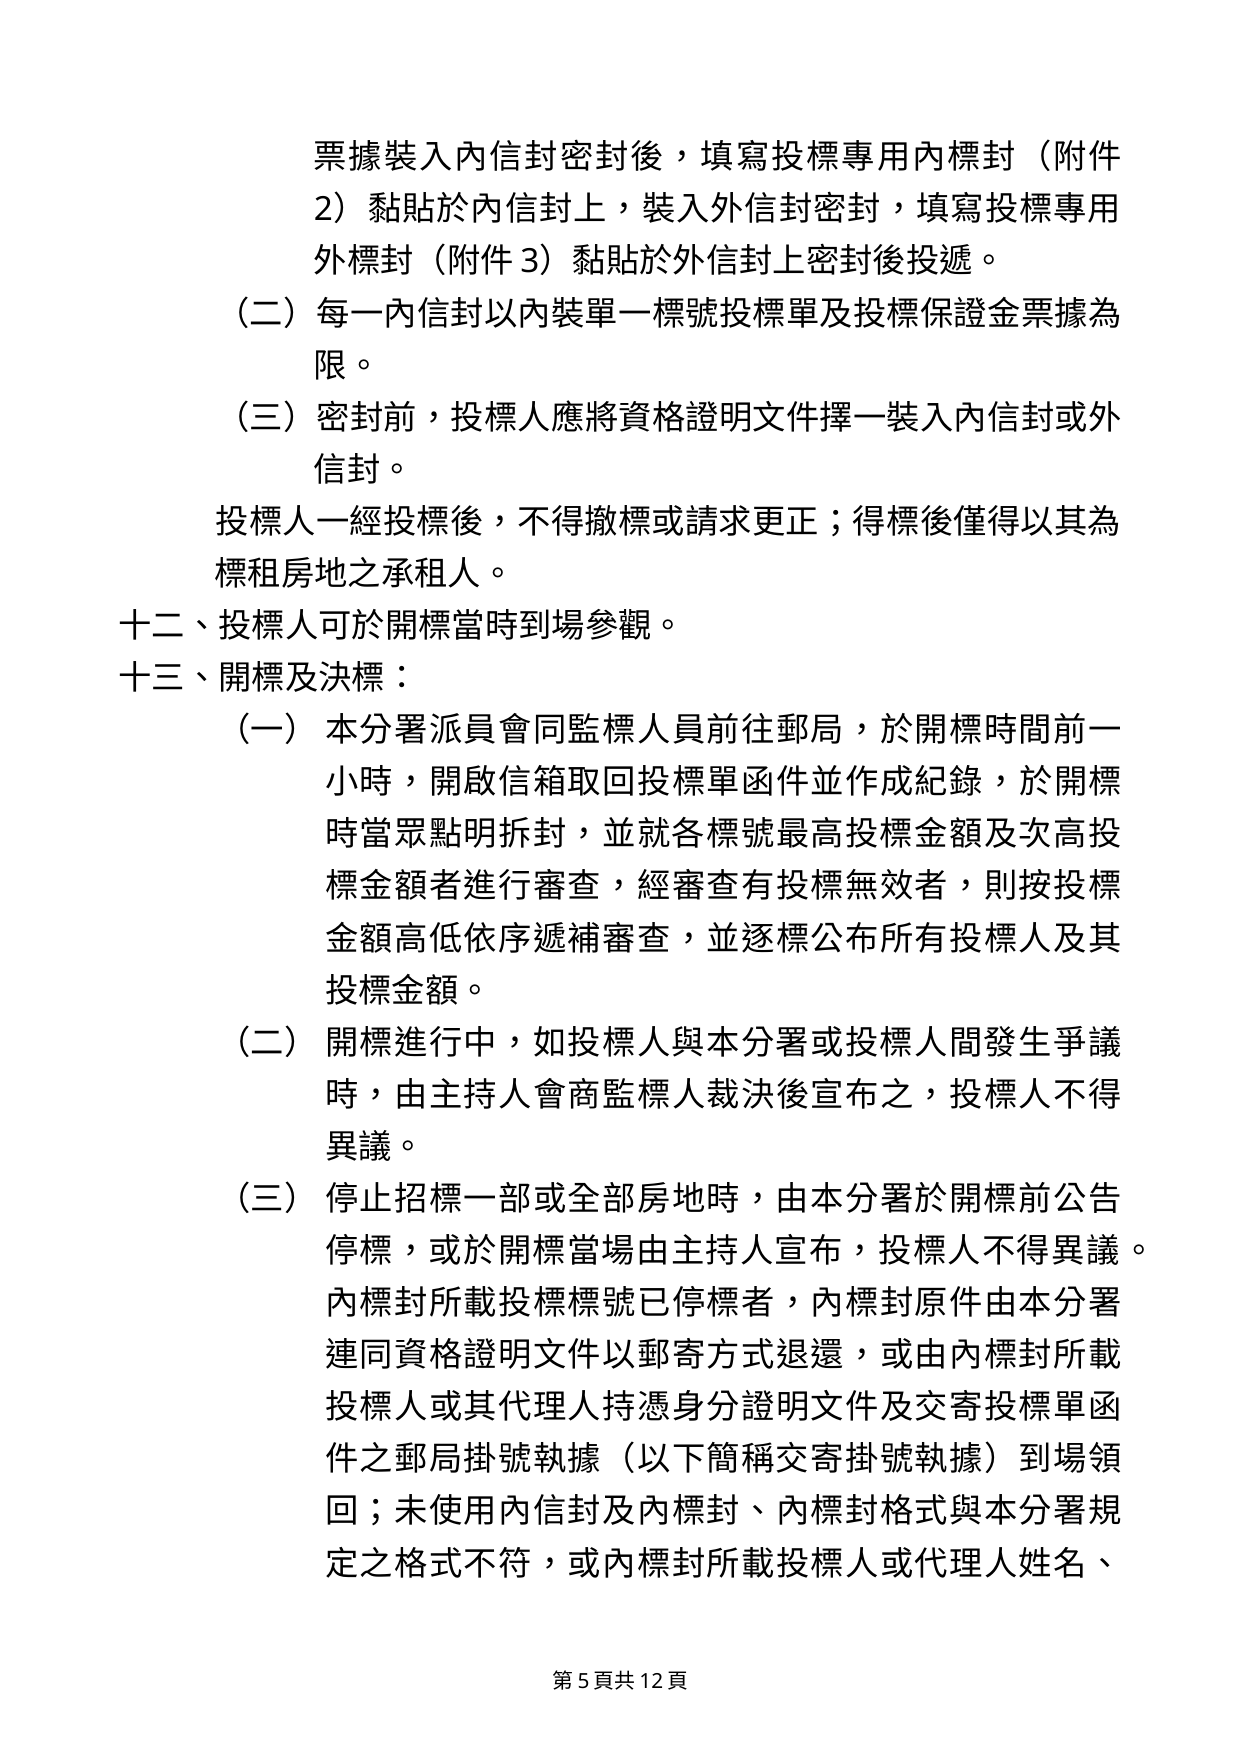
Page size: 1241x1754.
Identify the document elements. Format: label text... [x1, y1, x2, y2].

list 開標進行中，如投標人與本分署或投標人間發生爭議時，由主持人會商監標人裁決後宣布之，投標人不得異議。 [217, 1012, 1122, 1169]
text （二）每一內信封以內裝單一標號投標單及投標保證金票據為限。 [216, 283, 1122, 387]
list 本分署派員會同監標人員前往郵局，於開標時間前一小時，開啟信箱取回投標單函件並作成紀錄，於開標時當眾點明拆封，並就各標號最高投標金額及次高投標金額者進行審查，經審查有投標無效者，則按投標金額高低依序遞補審查，並逐標公布所有投標人及其投標金額。 [217, 700, 1122, 1012]
text 十三、開標及決標： [118, 648, 1122, 700]
text 投標人一經投標後，不得撤標或請求更正；得標後僅得以其為標租房地之承租人。 [214, 492, 1122, 596]
list 停止招標一部或全部房地時，由本分署於開標前公告停標，或於開標當場由主持人宣布，投標人不得異議。內標封所載投標標號已停標者，內標封原件由本分署連同資格證明文件以郵寄方式退還，或由內標封所載投標人或其代理人持憑身分證明文件及交寄投標單函件之郵局掛號執據（以下簡稱交寄掛號執據）到場領回；未使用內信封及內標封、內標封格式與本分署規定之格式不符，或內標封所載投標人或代理人姓名、地址、標號缺漏或無法辨識者，以投標單所載標號為準，投標單函件由投標人領回，領回方式比照第六款規定。 [217, 1169, 1122, 1585]
text 票據裝入內信封密封後，填寫投標專用內標封（附件2）黏貼於內信封上，裝入外信封密封，填寫投標專用外標封（附件3）黏貼於外信封上密封後投遞。 [216, 127, 1122, 283]
text （三）密封前，投標人應將資格證明文件擇一裝入內信封或外信封。 [216, 387, 1122, 492]
text 十二、投標人可於開標當時到場參觀。 [118, 596, 1122, 648]
